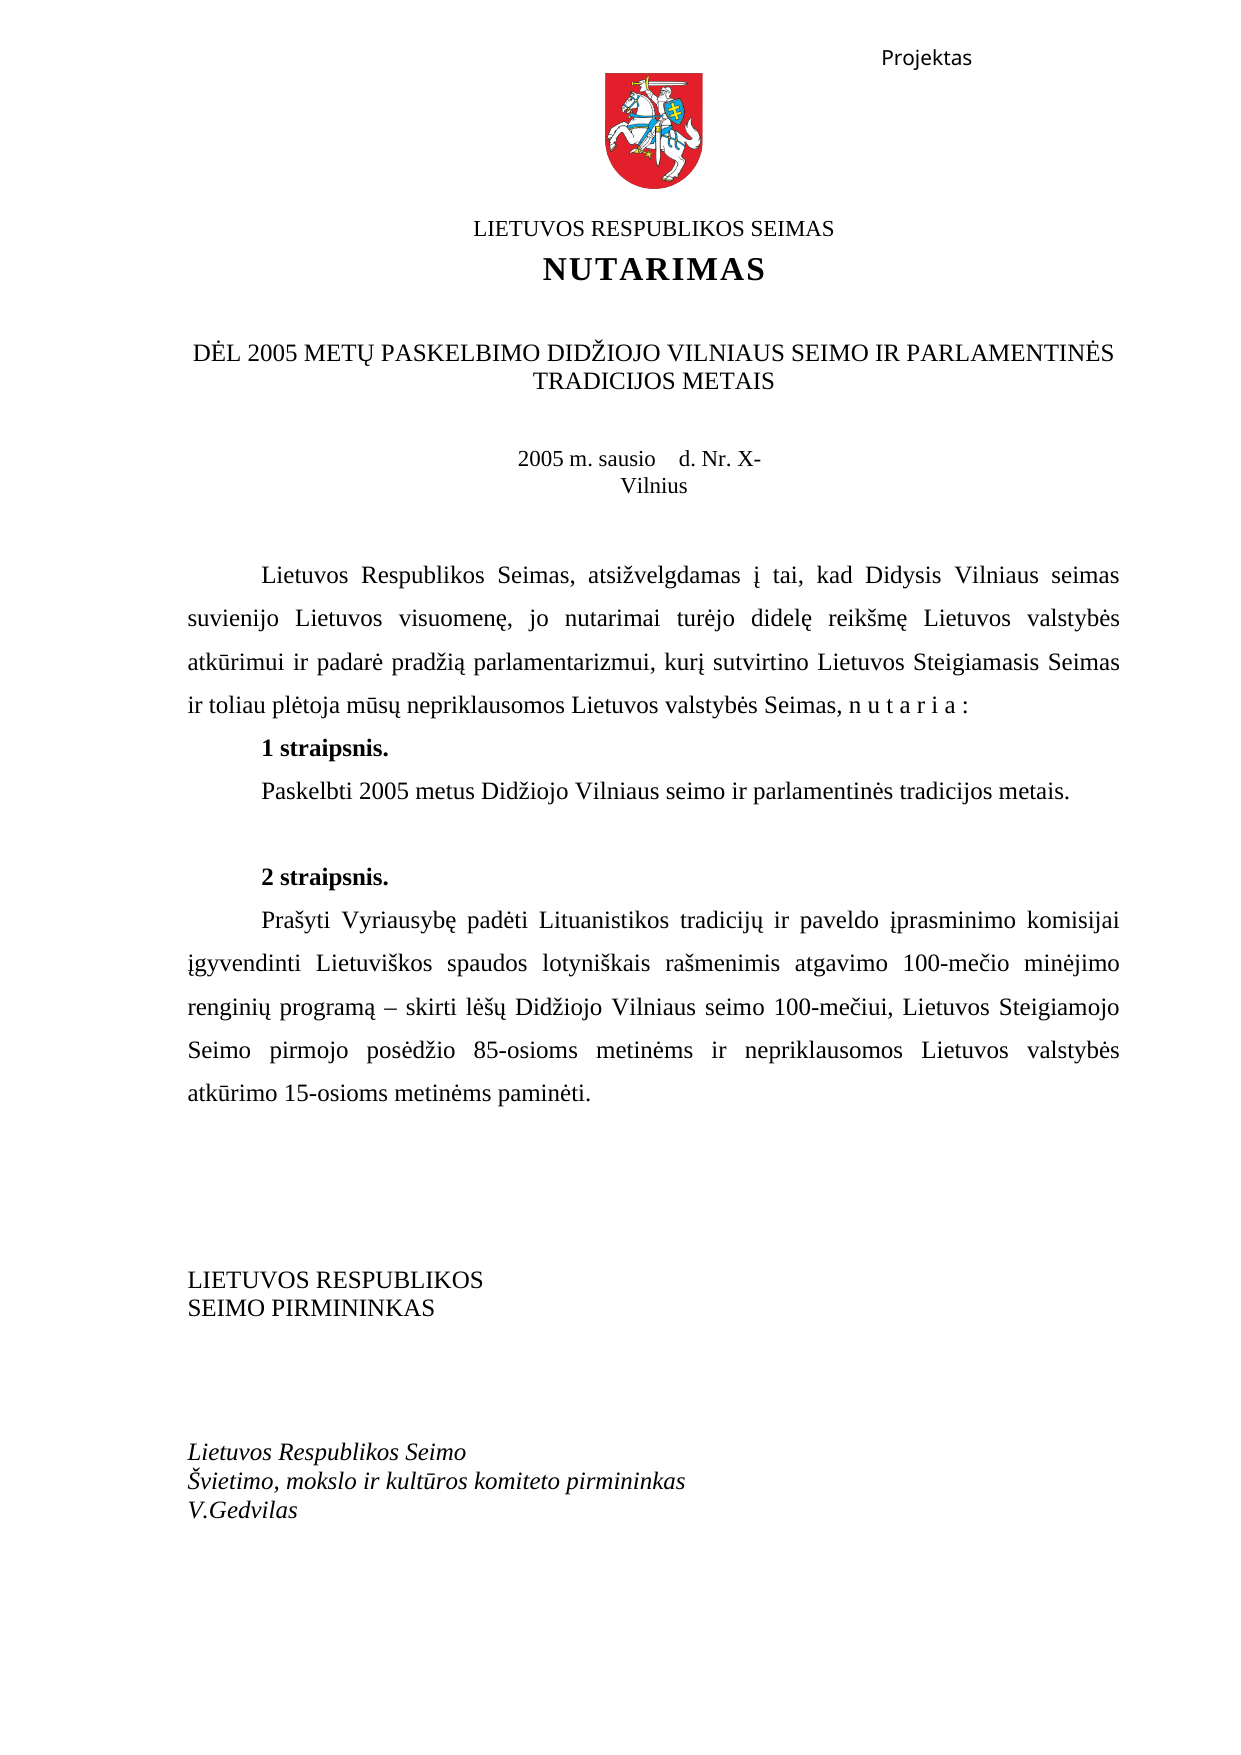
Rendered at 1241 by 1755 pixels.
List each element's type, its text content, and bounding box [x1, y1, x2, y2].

text V.Gedvilas [187, 1495, 1120, 1523]
text 1 straipsnis. [187, 733, 1120, 762]
text LIETUVOS RESPUBLIKOS SEIMAS [187, 215, 1120, 242]
text Lietuvos Respublikos Seimas, atsižvelgdamas į tai, kad Didysis Vilniaus seimas suvienijo Lietuvos visuomenę, jo nutarimai turėjo didelę reikšmę Lietuvos valstybės atkūrimui ir padarė pradžią parlamentarizmui, kurį sutvirtino Lietuvos Steigiamasis Seimas ir toliau plėtoja mūsų nepriklausomos Lietuvos valstybės Seimas, n u t a r i a : [187, 560, 1120, 718]
text Projektas [881, 43, 1038, 72]
text Lietuvos Respublikos Seimo [187, 1437, 1120, 1466]
text DĖL 2005 METŲ PASKELBIMO DIDŽIOJO VILNIAUS SEIMO IR PARLAMENTINĖS TRADICIJOS METAIS [187, 338, 1120, 395]
text SEIMO PIRMININKAS [187, 1293, 1120, 1322]
text LIETUVOS RESPUBLIKOS [187, 1265, 1120, 1293]
text 2 straipsnis. [187, 862, 1120, 891]
text Prašyti Vyriausybę padėti Lituanistikos tradicijų ir paveldo įprasminimo komisijai įgyvendinti Lietuviškos spaudos lotyniškais rašmenimis atgavimo 100-mečio minėjimo renginių programą – skirti lėšų Didžiojo Vilniaus seimo 100-mečiui, Lietuvos Steigiamojo Seimo pirmojo posėdžio 85-osioms metinėms ir nepriklausomos Lietuvos valstybės atkūrimo 15-osioms metinėms paminėti. [187, 905, 1120, 1107]
text 2005 m. sausio d. Nr. X- Vilnius [187, 445, 1120, 498]
text NUTARIMAS [187, 249, 1120, 287]
text Švietimo, mokslo ir kultūros komiteto pirmininkas [187, 1466, 1120, 1495]
text Paskelbti 2005 metus Didžiojo Vilniaus seimo ir parlamentinės tradicijos metais. [187, 776, 1120, 805]
